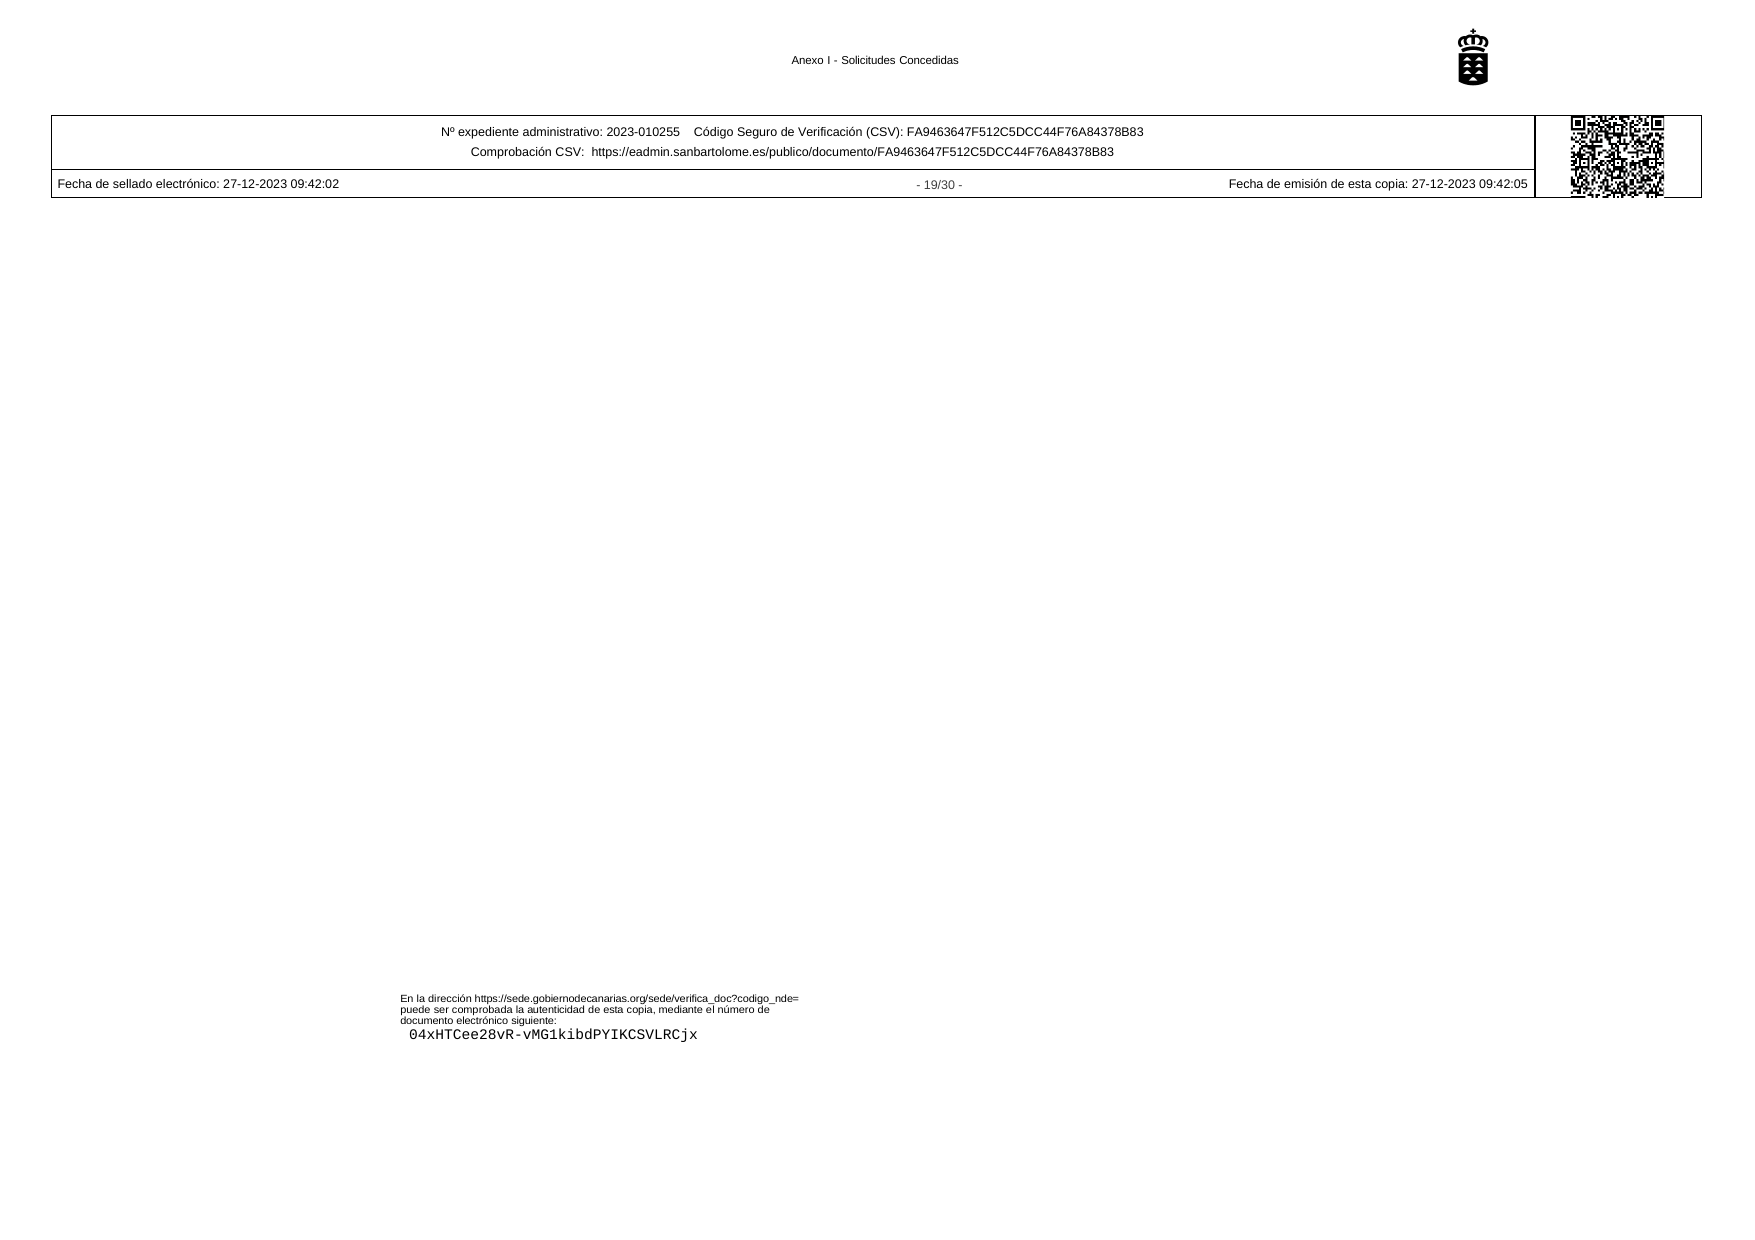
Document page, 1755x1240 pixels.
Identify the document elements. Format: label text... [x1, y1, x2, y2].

table_header [1665, 116, 1701, 197]
table_cell Fecha de sellado electrónico: 27-12-2023 09:42:02 - 19/30 - Fecha de emisión de esta copia: 27-12-2023 09:42:05 [52, 170, 1534, 197]
table_header [1536, 116, 1570, 197]
table_cell Nº expediente administrativo: 2023-010255 Código Seguro de Verificación (CSV): FA9463647F512C5DCC44F76A84378B83 Comprobación CSV: https://eadmin.sanbartolome.es/publico/documento/FA9463647F512C5DCC44F76A84378B83 [52, 116, 1534, 169]
